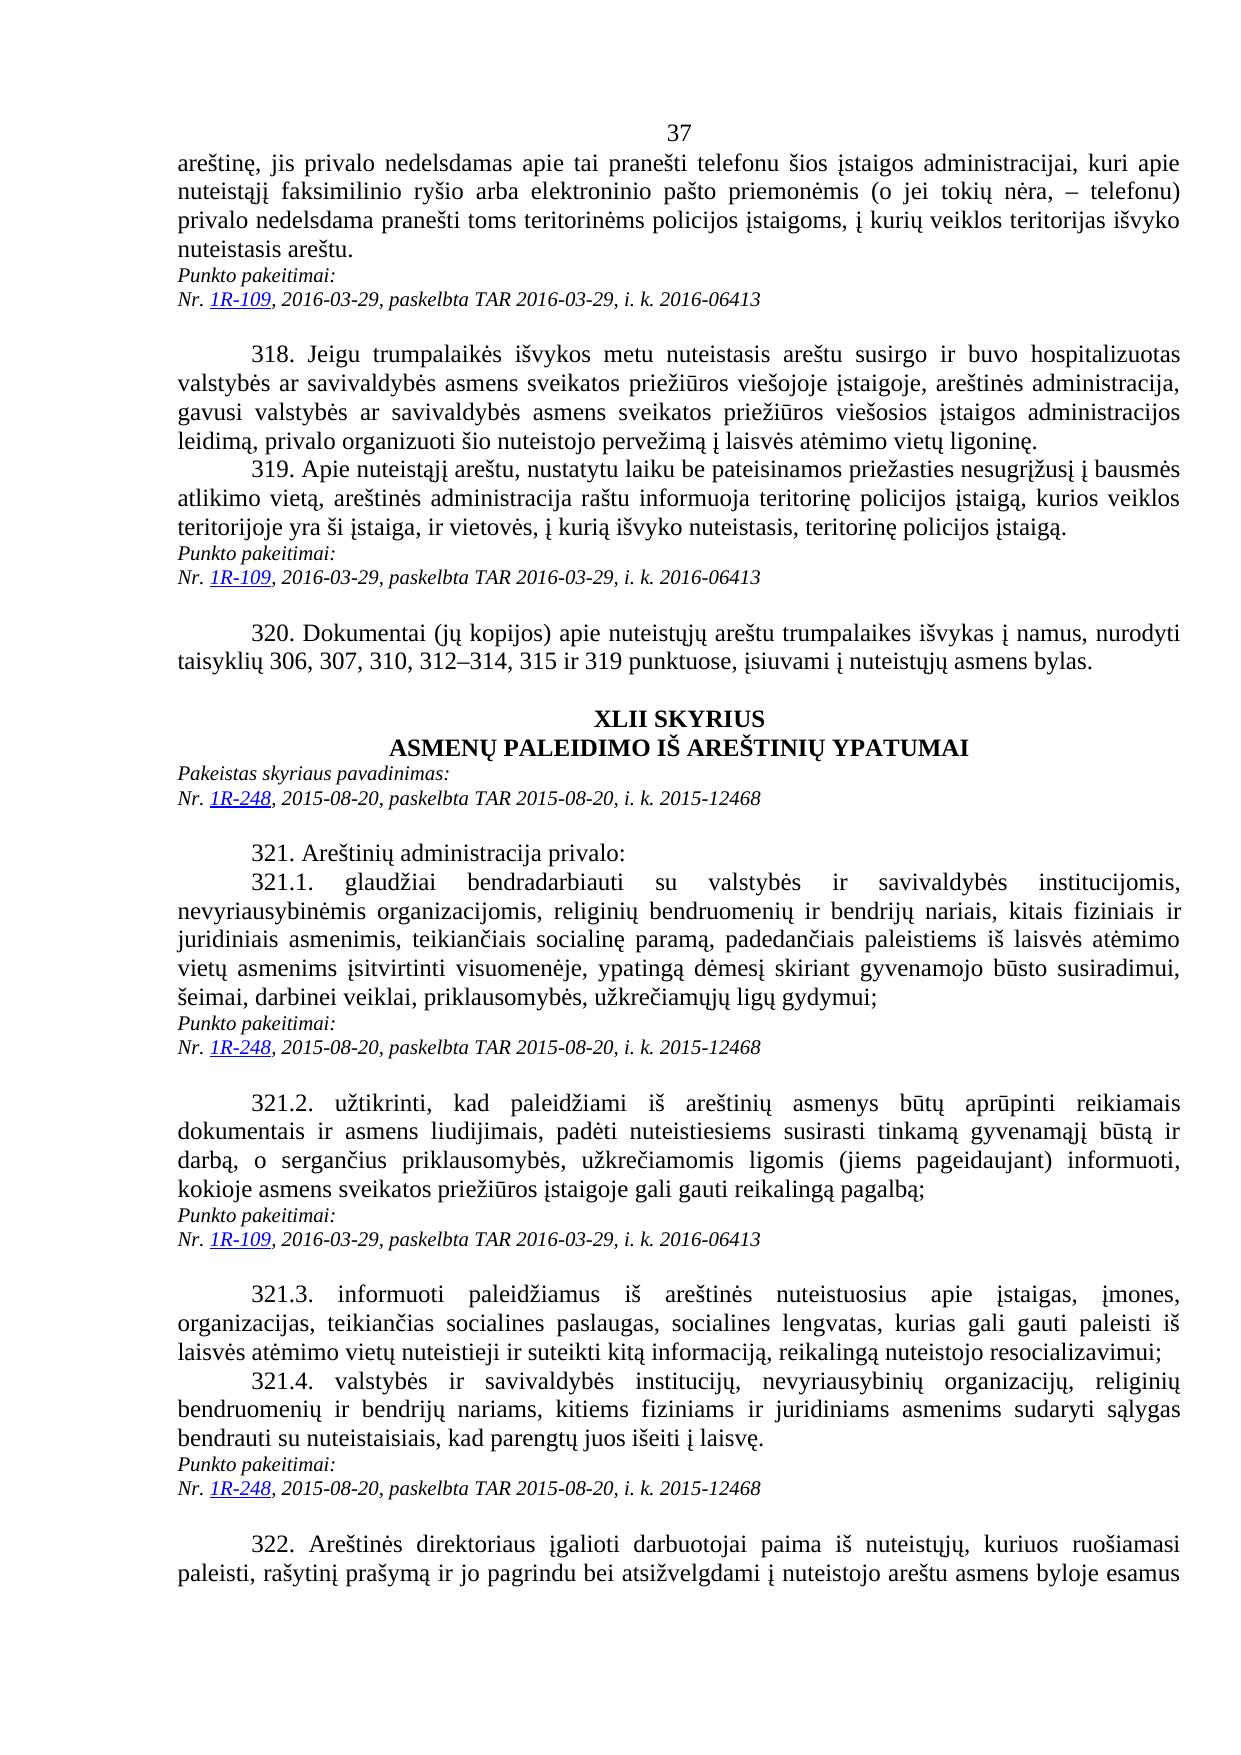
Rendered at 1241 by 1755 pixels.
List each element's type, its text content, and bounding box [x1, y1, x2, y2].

text Nr. 1R-109, 2016-03-29, paskelbta TAR 2016-03-29, i. k. 2016-06413 [177, 1227, 1181, 1251]
text Nr. 1R-248, 2015-08-20, paskelbta TAR 2015-08-20, i. k. 2015-12468 [177, 785, 1181, 809]
text 319. Apie nuteistąjį areštu, nustatytu laiku be pateisinamos priežasties nesugrįžusį į bausmės atlikimo vietą, areštinės administracija raštu informuoja teritorinę policijos įstaigą, kurios veiklos teritorijoje yra ši įstaiga, ir vietovės, į kurią išvyko nuteistasis, teritorinę policijos įstaigą. [177, 454, 1181, 541]
text 321.4. valstybės ir savivaldybės institucijų, nevyriausybinių organizacijų, religinių bendruomenių ir bendrijų nariams, kitiems fiziniams ir juridiniams asmenims sudaryti sąlygas bendrauti su nuteistaisiais, kad parengtų juos išeiti į laisvę. [177, 1366, 1181, 1452]
text 321. Areštinių administracija privalo: [177, 838, 1181, 867]
text Punkto pakeitimai: [177, 1011, 1181, 1035]
text areštinę, jis privalo nedelsdamas apie tai pranešti telefonu šios įstaigos administracijai, kuri apie nuteistąjį faksimilinio ryšio arba elektroninio pašto priemonėmis (o jei tokių nėra, – telefonu) privalo nedelsdama pranešti toms teritorinėms policijos įstaigoms, į kurių veiklos teritorijas išvyko nuteistasis areštu. [177, 148, 1181, 263]
text Punkto pakeitimai: [177, 1203, 1181, 1227]
text Nr. 1R-248, 2015-08-20, paskelbta TAR 2015-08-20, i. k. 2015-12468 [177, 1476, 1181, 1500]
text 318. Jeigu trumpalaikės išvykos metu nuteistasis areštu susirgo ir buvo hospitalizuotas valstybės ar savivaldybės asmens sveikatos priežiūros viešojoje įstaigoje, areštinės administracija, gavusi valstybės ar savivaldybės asmens sveikatos priežiūros viešosios įstaigos administracijos leidimą, privalo organizuoti šio nuteistojo pervežimą į laisvės atėmimo vietų ligoninę. [177, 339, 1181, 454]
text Punkto pakeitimai: [177, 1452, 1181, 1476]
text Nr. 1R-109, 2016-03-29, paskelbta TAR 2016-03-29, i. k. 2016-06413 [177, 287, 1181, 311]
text 321.2. užtikrinti, kad paleidžiami iš areštinių asmenys būtų aprūpinti reikiamais dokumentais ir asmens liudijimais, padėti nuteistiesiems susirasti tinkamą gyvenamąjį būstą ir darbą, o sergančius priklausomybės, užkrečiamomis ligomis (jiems pageidaujant) informuoti, kokioje asmens sveikatos priežiūros įstaigoje gali gauti reikalingą pagalbą; [177, 1088, 1181, 1203]
text Punkto pakeitimai: [177, 541, 1181, 565]
text 322. Areštinės direktoriaus įgalioti darbuotojai paima iš nuteistųjų, kuriuos ruošiamasi paleisti, rašytinį prašymą ir jo pagrindu bei atsižvelgdami į nuteistojo areštu asmens byloje esamus [177, 1529, 1181, 1586]
text 320. Dokumentai (jų kopijos) apie nuteistųjų areštu trumpalaikes išvykas į namus, nurodyti taisyklių 306, 307, 310, 312–314, 315 ir 319 punktuose, įsiuvami į nuteistųjų asmens bylas. [177, 618, 1181, 675]
text 321.1. glaudžiai bendradarbiauti su valstybės ir savivaldybės institucijomis, nevyriausybinėmis organizacijomis, religinių bendruomenių ir bendrijų nariais, kitais fiziniais ir juridiniais asmenimis, teikiančiais socialinę paramą, padedančiais paleistiems iš laisvės atėmimo vietų asmenims įsitvirtinti visuomenėje, ypatingą dėmesį skiriant gyvenamojo būsto susiradimui, šeimai, darbinei veiklai, priklausomybės, užkrečiamųjų ligų gydymui; [177, 867, 1181, 1011]
text Pakeistas skyriaus pavadinimas: [177, 761, 1181, 785]
text ASMENŲ PALEIDIMO IŠ AREŠTINIŲ YPATUMAI [177, 733, 1181, 761]
text 321.3. informuoti paleidžiamus iš areštinės nuteistuosius apie įstaigas, įmones, organizacijas, teikiančias socialines paslaugas, socialines lengvatas, kurias gali gauti paleisti iš laisvės atėmimo vietų nuteistieji ir suteikti kitą informaciją, reikalingą nuteistojo resocializavimui; [177, 1279, 1181, 1366]
text Punkto pakeitimai: [177, 263, 1181, 287]
text Nr. 1R-248, 2015-08-20, paskelbta TAR 2015-08-20, i. k. 2015-12468 [177, 1035, 1181, 1059]
text XLII SKYRIUS [177, 704, 1181, 733]
text Nr. 1R-109, 2016-03-29, paskelbta TAR 2016-03-29, i. k. 2016-06413 [177, 565, 1181, 589]
